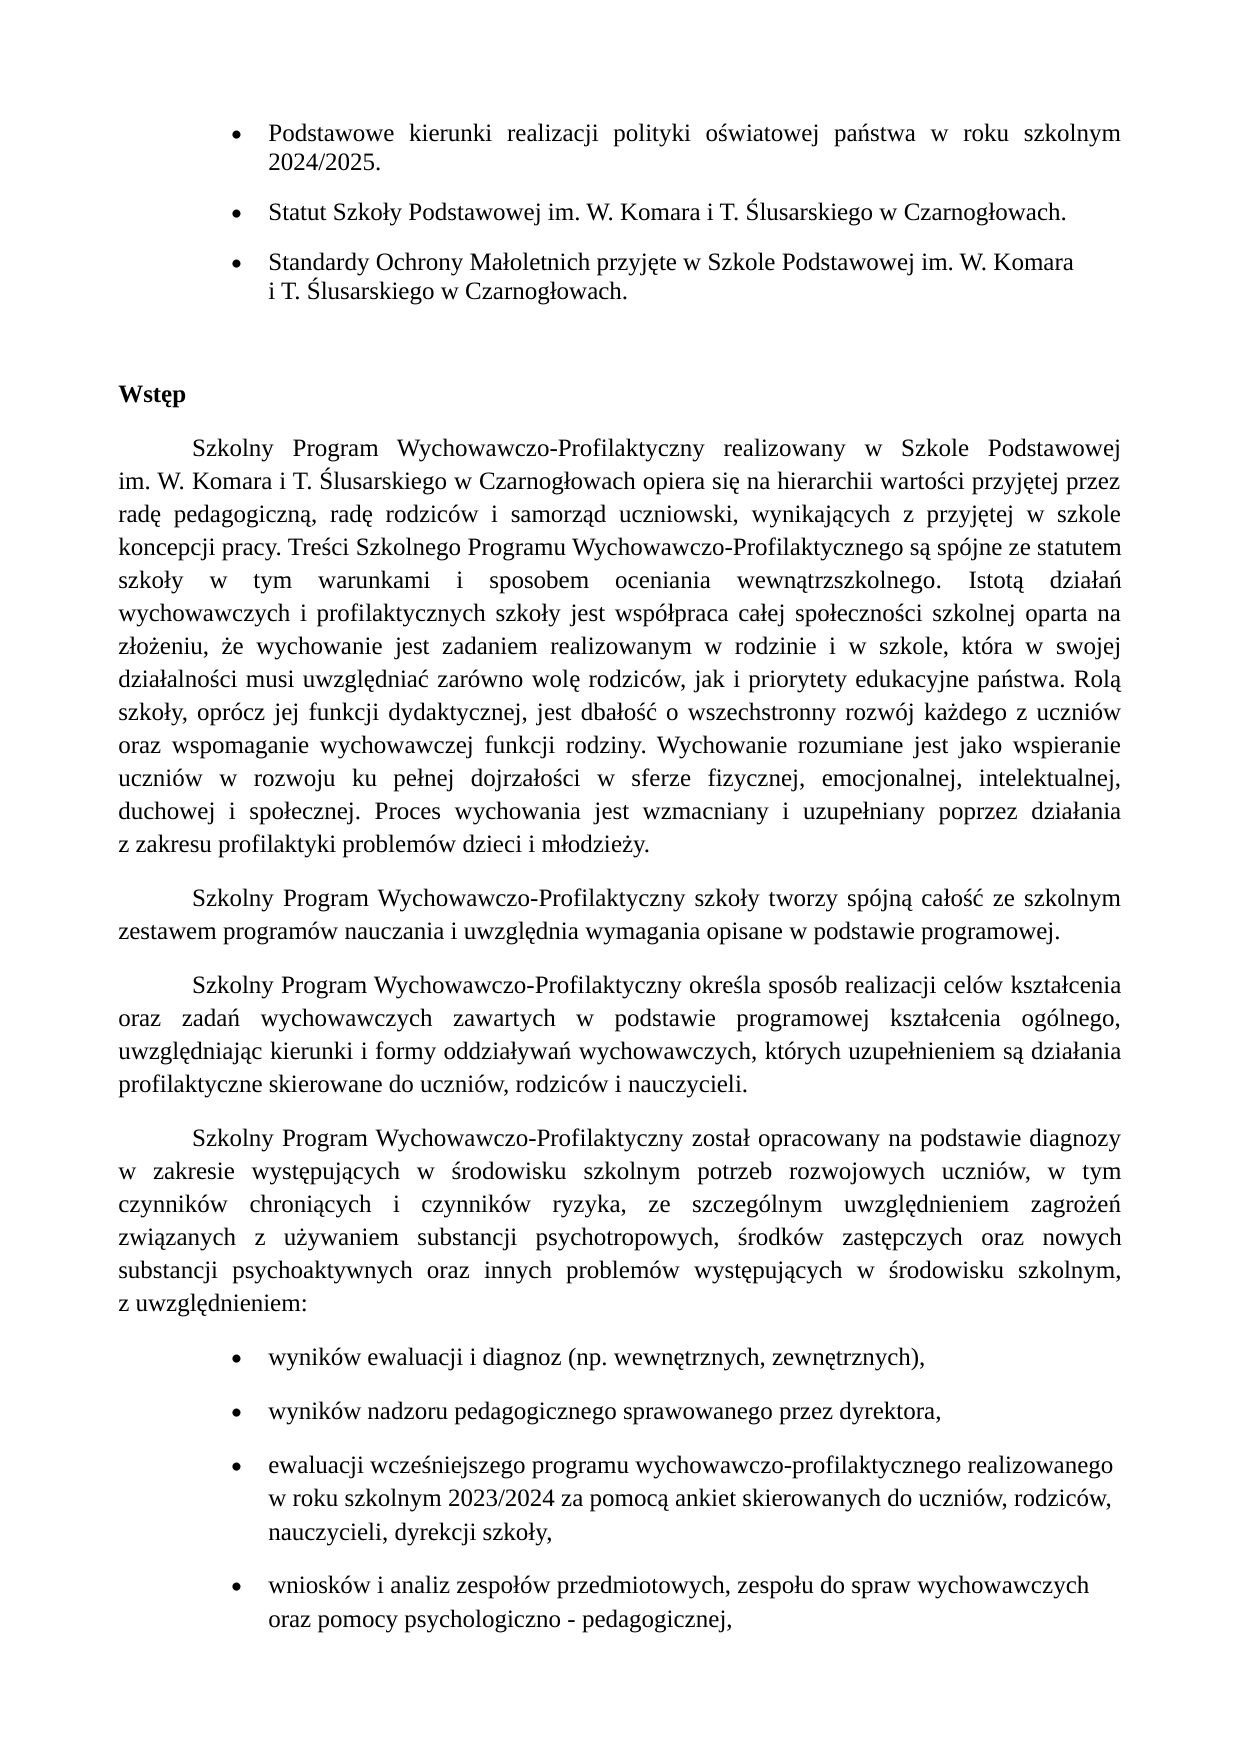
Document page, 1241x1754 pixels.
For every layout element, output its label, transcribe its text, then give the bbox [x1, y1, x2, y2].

list wyników nadzoru pedagogicznego sprawowanego przez dyrektora, [231, 1396, 1122, 1425]
list wyników ewaluacji i diagnoz (np. wewnętrznych, zewnętrznych), [231, 1342, 1122, 1371]
list Podstawowe kierunki realizacji polityki oświatowej państwa w roku szkolnym 2024/2025. [231, 118, 1122, 176]
list Statut Szkoły Podstawowej im. W. Komara i T. Ślusarskiego w Czarnogłowach. [231, 197, 1122, 226]
text Szkolny Program Wychowawczo-Profilaktyczny szkoły tworzy spójną całość ze szkolnym zestawem programów nauczania i uwzględnia wymagania opisane w podstawie programowej. [118, 883, 1122, 945]
text Wstęp [118, 379, 1122, 408]
list ewaluacji wcześniejszego programu wychowawczo-profilaktycznego realizowanego w roku szkolnym 2023/2024 za pomocą ankiet skierowanych do uczniów, rodziców, nauczycieli, dyrekcji szkoły, [231, 1450, 1122, 1545]
list Standardy Ochrony Małoletnich przyjęte w Szkole Podstawowej im. W. Komara i T. Ślusarskiego w Czarnogłowach. [231, 247, 1122, 304]
text Szkolny Program Wychowawczo-Profilaktyczny został opracowany na podstawie diagnozy w zakresie występujących w środowisku szkolnym potrzeb rozwojowych uczniów, w tym czynników chroniących i czynników ryzyka, ze szczególnym uwzględnieniem zagrożeń związanych z używaniem substancji psychotropowych, środków zastępczych oraz nowych substancji psychoaktywnych oraz innych problemów występujących w środowisku szkolnym, z uwzględnieniem: [118, 1123, 1122, 1317]
text Szkolny Program Wychowawczo-Profilaktyczny realizowany w Szkole Podstawowej im. W. Komara i T. Ślusarskiego w Czarnogłowach opiera się na hierarchii wartości przyjętej przez radę pedagogiczną, radę rodziców i samorząd uczniowski, wynikających z przyjętej w szkole koncepcji pracy. Treści Szkolnego Programu Wychowawczo-Profilaktycznego są spójne ze statutem szkoły w tym warunkami i sposobem oceniania wewnątrzszkolnego. Istotą działań wychowawczych i profilaktycznych szkoły jest współpraca całej społeczności szkolnej oparta na złożeniu, że wychowanie jest zadaniem realizowanym w rodzinie i w szkole, która w swojej działalności musi uwzględniać zarówno wolę rodziców, jak i priorytety edukacyjne państwa. Rolą szkoły, oprócz jej funkcji dydaktycznej, jest dbałość o wszechstronny rozwój każdego z uczniów oraz wspomaganie wychowawczej funkcji rodziny. Wychowanie rozumiane jest jako wspieranie uczniów w rozwoju ku pełnej dojrzałości w sferze fizycznej, emocjonalnej, intelektualnej, duchowej i społecznej. Proces wychowania jest wzmacniany i uzupełniany poprzez działania z zakresu profilaktyki problemów dzieci i młodzieży. [118, 433, 1122, 858]
text Szkolny Program Wychowawczo-Profilaktyczny określa sposób realizacji celów kształcenia oraz zadań wychowawczych zawartych w podstawie programowej kształcenia ogólnego, uwzględniając kierunki i formy oddziaływań wychowawczych, których uzupełnieniem są działania profilaktyczne skierowane do uczniów, rodziców i nauczycieli. [118, 970, 1122, 1098]
list wniosków i analiz zespołów przedmiotowych, zespołu do spraw wychowawczych oraz pomocy psychologiczno - pedagogicznej, [231, 1570, 1122, 1632]
